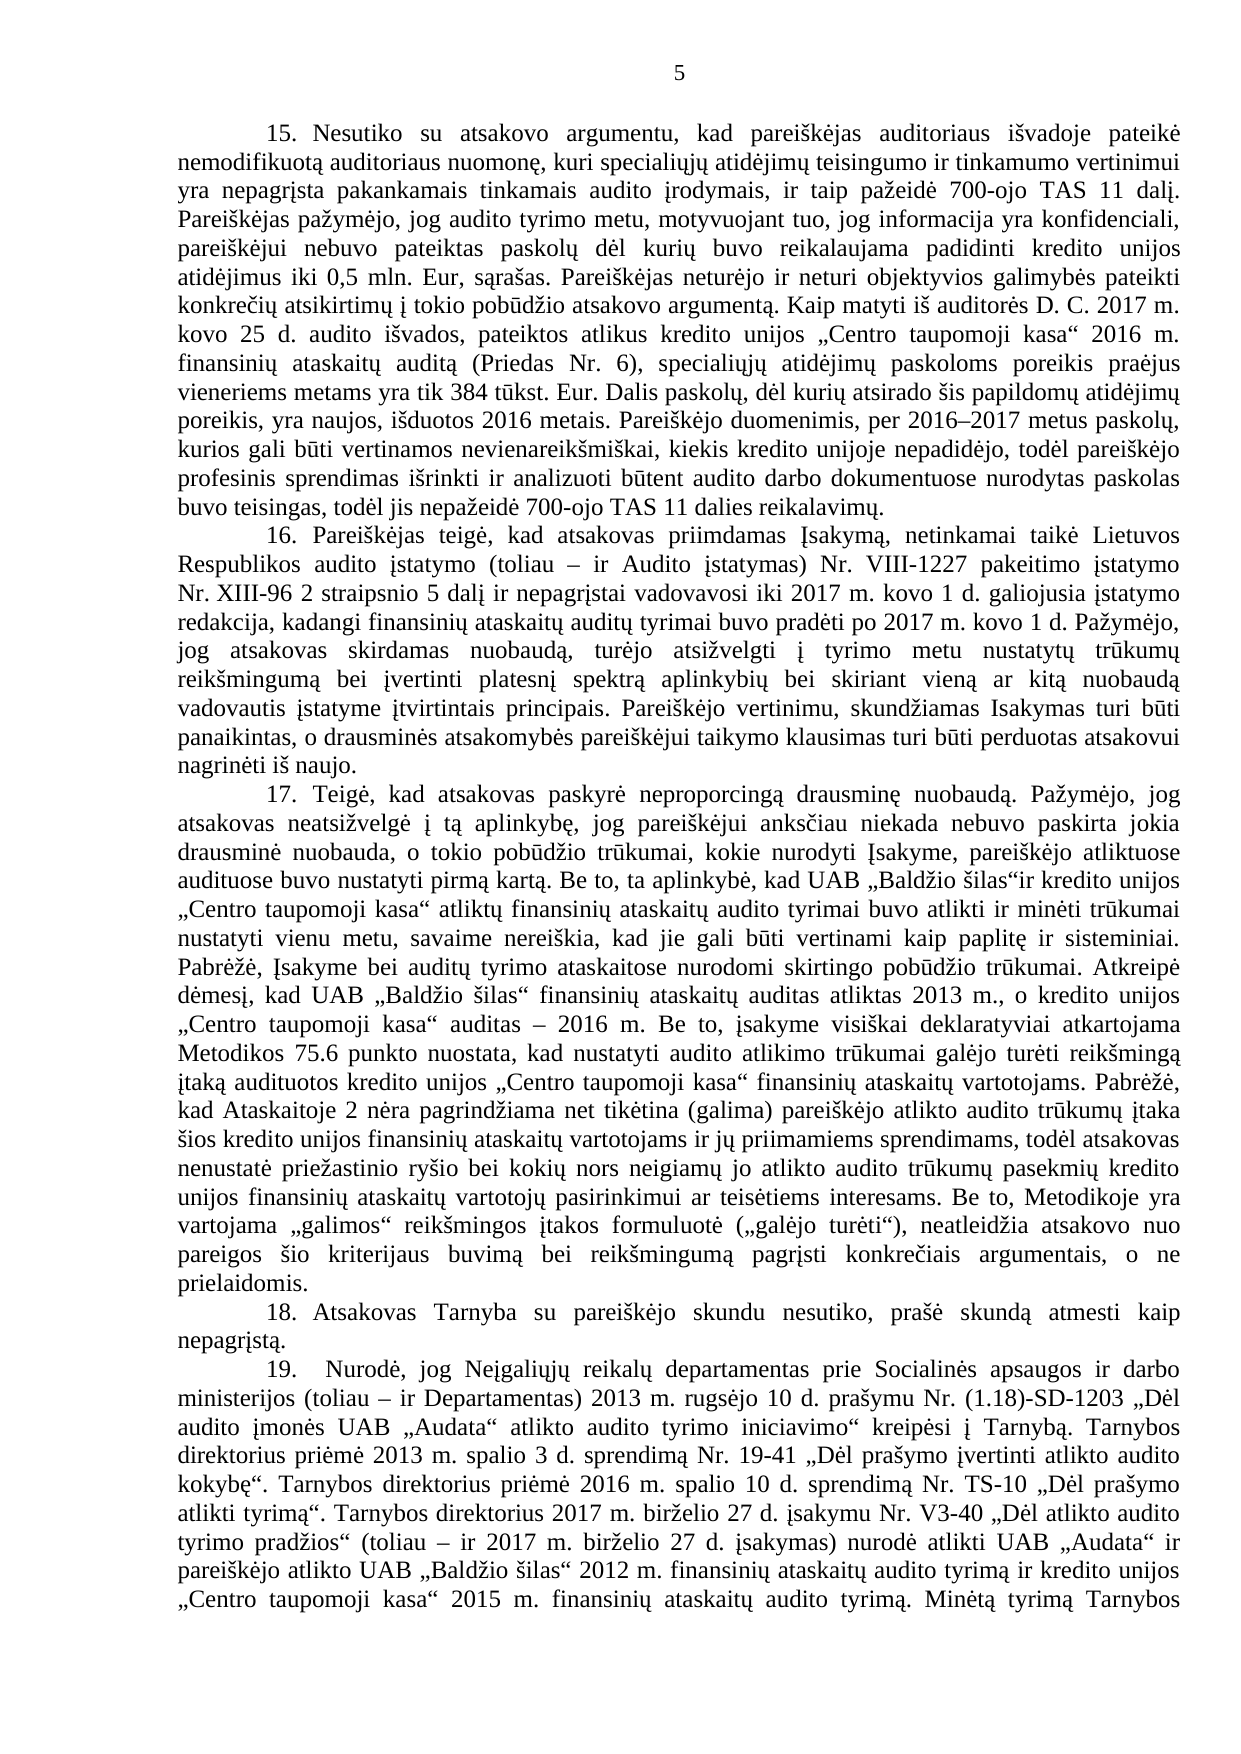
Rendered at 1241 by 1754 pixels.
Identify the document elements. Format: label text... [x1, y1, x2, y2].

text 15. Nesutiko su atsakovo argumentu, kad pareiškėjas auditoriaus išvadoje pateikė nemodifikuotą auditoriaus nuomonę, kuri specialiųjų atidėjimų teisingumo ir tinkamumo vertinimui yra nepagrįsta pakankamais tinkamais audito įrodymais, ir taip pažeidė 700-ojo TAS 11 dalį. Pareiškėjas pažymėjo, jog audito tyrimo metu, motyvuojant tuo, jog informacija yra konfidenciali, pareiškėjui nebuvo pateiktas paskolų dėl kurių buvo reikalaujama padidinti kredito unijos atidėjimus iki 0,5 mln. Eur, sąrašas. Pareiškėjas neturėjo ir neturi objektyvios galimybės pateikti konkrečių atsikirtimų į tokio pobūdžio atsakovo argumentą. Kaip matyti iš auditorės D. C. 2017 m. kovo 25 d. audito išvados, pateiktos atlikus kredito unijos „Centro taupomoji kasa“ 2016 m. finansinių ataskaitų auditą (Priedas Nr. 6), specialiųjų atidėjimų paskoloms poreikis praėjus vieneriems metams yra tik 384 tūkst. Eur. Dalis paskolų, dėl kurių atsirado šis papildomų atidėjimų poreikis, yra naujos, išduotos 2016 metais. Pareiškėjo duomenimis, per 2016–2017 metus paskolų, kurios gali būti vertinamos nevienareikšmiškai, kiekis kredito unijoje nepadidėjo, todėl pareiškėjo profesinis sprendimas išrinkti ir analizuoti būtent audito darbo dokumentuose nurodytas paskolas buvo teisingas, todėl jis nepažeidė 700-ojo TAS 11 dalies reikalavimų. [177, 118, 1181, 521]
text 18. Atsakovas Tarnyba su pareiškėjo skundu nesutiko, prašė skundą atmesti kaip nepagrįstą. [177, 1297, 1181, 1354]
text 19. Nurodė, jog Neįgaliųjų reikalų departamentas prie Socialinės apsaugos ir darbo ministerijos (toliau – ir Departamentas) 2013 m. rugsėjo 10 d. prašymu Nr. (1.18)-SD-1203 „Dėl audito įmonės UAB „Audata“ atlikto audito tyrimo iniciavimo“ kreipėsi į Tarnybą. Tarnybos direktorius priėmė 2013 m. spalio 3 d. sprendimą Nr. 19-41 „Dėl prašymo įvertinti atlikto audito kokybę“. Tarnybos direktorius priėmė 2016 m. spalio 10 d. sprendimą Nr. TS-10 „Dėl prašymo atlikti tyrimą“. Tarnybos direktorius 2017 m. birželio 27 d. įsakymu Nr. V3-40 „Dėl atlikto audito tyrimo pradžios“ (toliau – ir 2017 m. birželio 27 d. įsakymas) nurodė atlikti UAB „Audata“ ir pareiškėjo atlikto UAB „Baldžio šilas“ 2012 m. finansinių ataskaitų audito tyrimą ir kredito unijos „Centro taupomoji kasa“ 2015 m. finansinių ataskaitų audito tyrimą. Minėtą tyrimą Tarnybos [177, 1354, 1181, 1613]
text 16. Pareiškėjas teigė, kad atsakovas priimdamas Įsakymą, netinkamai taikė Lietuvos Respublikos audito įstatymo (toliau – ir Audito įstatymas) Nr. VIII-1227 pakeitimo įstatymo Nr. XIII-96 2 straipsnio 5 dalį ir nepagrįstai vadovavosi iki 2017 m. kovo 1 d. galiojusia įstatymo redakcija, kadangi finansinių ataskaitų auditų tyrimai buvo pradėti po 2017 m. kovo 1 d. Pažymėjo, jog atsakovas skirdamas nuobaudą, turėjo atsižvelgti į tyrimo metu nustatytų trūkumų reikšmingumą bei įvertinti platesnį spektrą aplinkybių bei skiriant vieną ar kitą nuobaudą vadovautis įstatyme įtvirtintais principais. Pareiškėjo vertinimu, skundžiamas Isakymas turi būti panaikintas, o drausminės atsakomybės pareiškėjui taikymo klausimas turi būti perduotas atsakovui nagrinėti iš naujo. [177, 521, 1181, 779]
text 17. Teigė, kad atsakovas paskyrė neproporcingą drausminę nuobaudą. Pažymėjo, jog atsakovas neatsižvelgė į tą aplinkybę, jog pareiškėjui anksčiau niekada nebuvo paskirta jokia drausminė nuobauda, o tokio pobūdžio trūkumai, kokie nurodyti Įsakyme, pareiškėjo atliktuose audituose buvo nustatyti pirmą kartą. Be to, ta aplinkybė, kad UAB „Baldžio šilas“ir kredito unijos „Centro taupomoji kasa“ atliktų finansinių ataskaitų audito tyrimai buvo atlikti ir minėti trūkumai nustatyti vienu metu, savaime nereiškia, kad jie gali būti vertinami kaip paplitę ir sisteminiai. Pabrėžė, Įsakyme bei auditų tyrimo ataskaitose nurodomi skirtingo pobūdžio trūkumai. Atkreipė dėmesį, kad UAB „Baldžio šilas“ finansinių ataskaitų auditas atliktas 2013 m., o kredito unijos „Centro taupomoji kasa“ auditas – 2016 m. Be to, įsakyme visiškai deklaratyviai atkartojama Metodikos 75.6 punkto nuostata, kad nustatyti audito atlikimo trūkumai galėjo turėti reikšmingą įtaką audituotos kredito unijos „Centro taupomoji kasa“ finansinių ataskaitų vartotojams. Pabrėžė, kad Ataskaitoje 2 nėra pagrindžiama net tikėtina (galima) pareiškėjo atlikto audito trūkumų įtaka šios kredito unijos finansinių ataskaitų vartotojams ir jų priimamiems sprendimams, todėl atsakovas nenustatė priežastinio ryšio bei kokių nors neigiamų jo atlikto audito trūkumų pasekmių kredito unijos finansinių ataskaitų vartotojų pasirinkimui ar teisėtiems interesams. Be to, Metodikoje yra vartojama „galimos“ reikšmingos įtakos formuluotė („galėjo turėti“), neatleidžia atsakovo nuo pareigos šio kriterijaus buvimą bei reikšmingumą pagrįsti konkrečiais argumentais, o ne prielaidomis. [177, 779, 1181, 1297]
